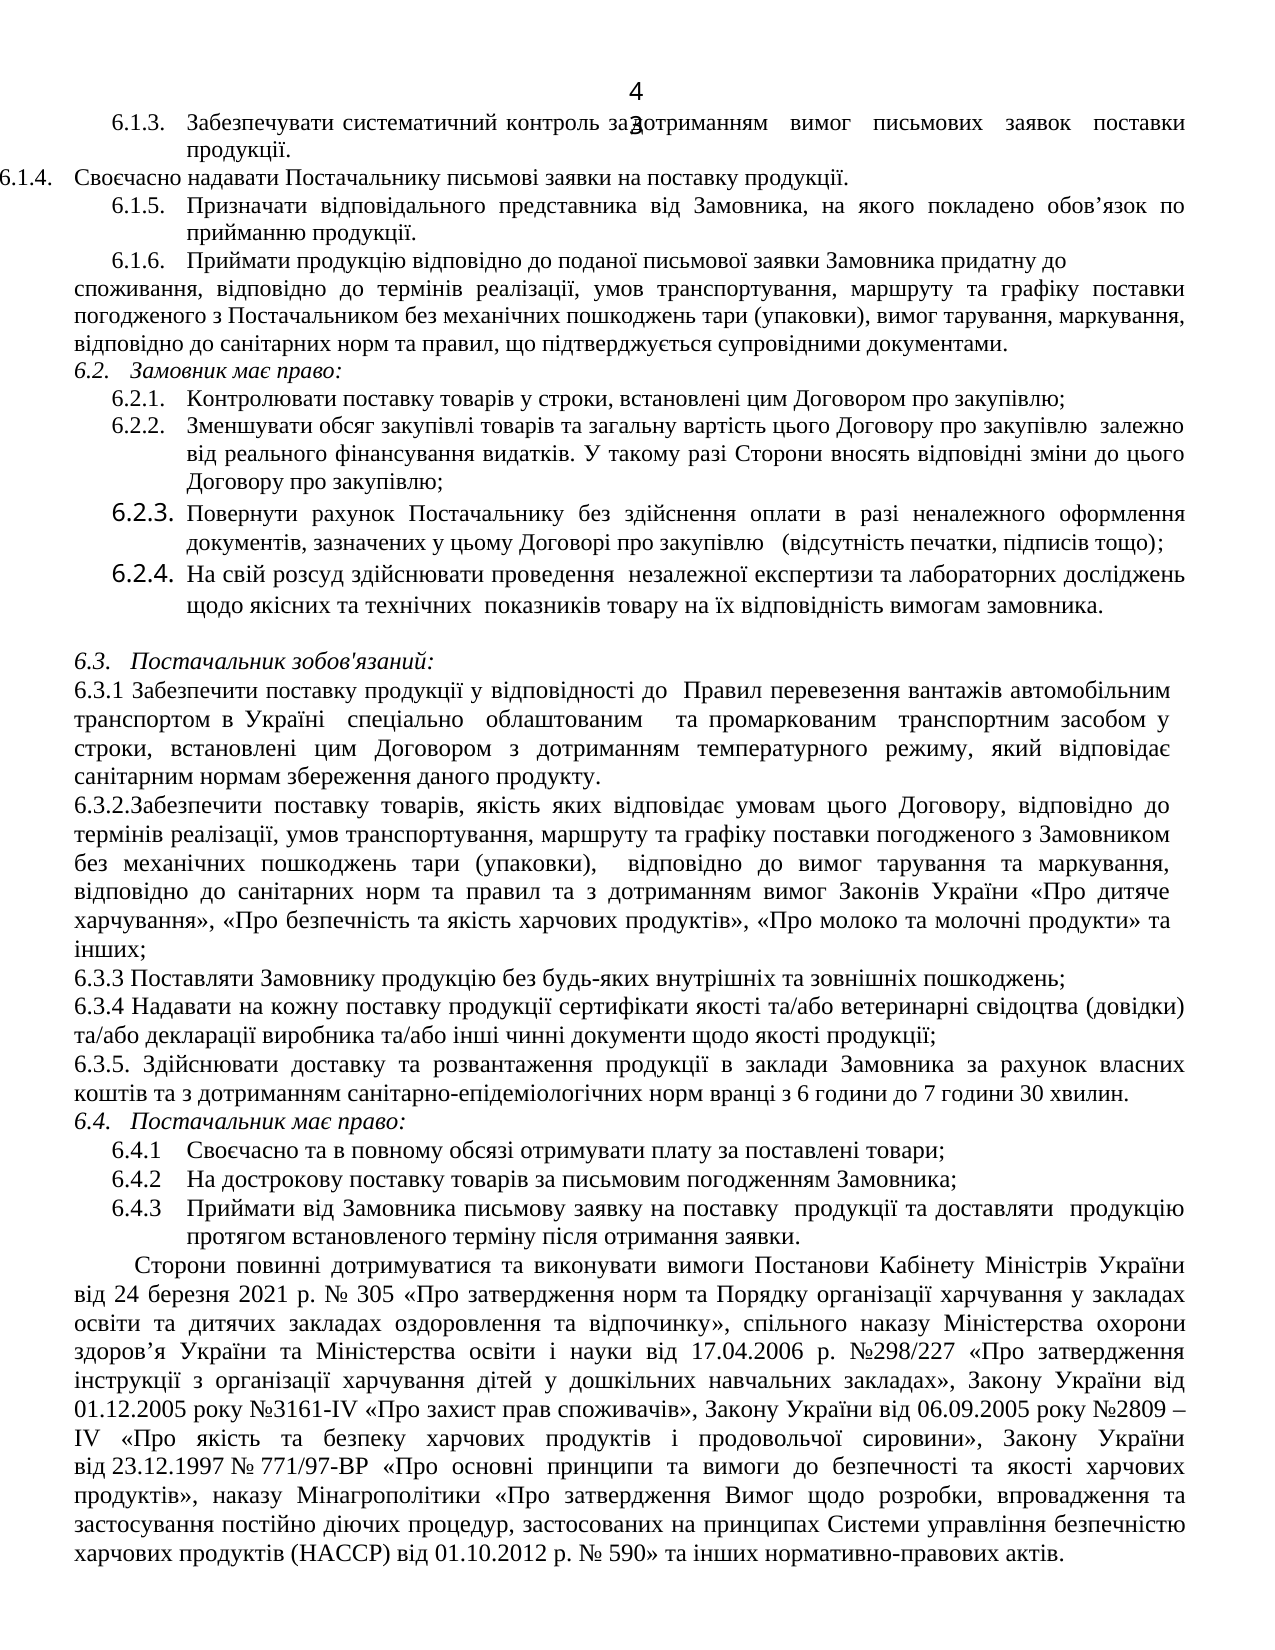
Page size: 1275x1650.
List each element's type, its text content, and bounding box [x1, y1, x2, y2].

text споживання, відповідно до термінів реалізації, умов транспортування, маршруту та графіку поставки погодженого з Постачальником без механічних пошкоджень тари (упаковки), вимог тарування, маркування, відповідно до санітарних норм та правил, що підтверджується супровідними документами. [74, 273, 1186, 356]
text 6.3.2.Забезпечити поставку товарів, якість яких відповідає умовам цього Договору, відповідно до термінів реалізації, умов транспортування, маршруту та графіку поставки погодженого з Замовником без механічних пошкоджень тари (упаковки), відповідно до вимог тарування та маркування, відповідно до санітарних норм та правил та з дотриманням вимог Законів України «Про дитяче харчування», «Про безпечність та якість харчових продуктів», «Про молоко та молочні продукти» та інших; [74, 790, 1172, 963]
list Своєчасно та в повному обсязі отримувати плату за поставлені товари; [111, 1135, 1186, 1164]
list На дострокову поставку товарів за письмовим погодженням Замовника; [111, 1164, 1186, 1193]
list Зменшувати обсяг закупівлі товарів та загальну вартість цього Договору про закупівлю залежно від реального фінансування видатків. У такому разі Сторони вносять відповідні зміни до цього Договору про закупівлю; [111, 412, 1186, 494]
list Забезпечувати систематичний контроль за дотриманням вимог письмових заявок поставки продукції. [111, 108, 1186, 163]
list Постачальник має право: [74, 1106, 1186, 1135]
list Постачальник зобов'язаний: [74, 646, 1186, 675]
text 6.3.5. Здійснювати доставку та розвантаження продукції в заклади Замовника за рахунок власних коштів та з дотриманням санітарно-епідеміологічних норм вранці з 6 години до 7 години 30 хвилин. [74, 1049, 1186, 1106]
list Приймати від Замовника письмову заявку на поставку продукції та доставляти продукцію протягом встановленого терміну після отримання заявки. [111, 1193, 1186, 1250]
text 6.3.1 Забезпечити поставку продукції у відповідності до Правил перевезення вантажів автомобільним транспортом в Україні спеціально облаштованим та промаркованим транспортним засобом у строки, встановлені цим Договором з дотриманням температурного режиму, який відповідає санітарним нормам збереження даного продукту. [74, 675, 1172, 790]
text 6.3.4 Надавати на кожну поставку продукції сертифікати якості та/або ветеринарні свідоцтва (довідки) та/або декларації виробника та/або інші чинні документи щодо якості продукції; [74, 991, 1186, 1049]
list Повернути рахунок Постачальнику без здійснення оплати в разі неналежного оформлення документів, зазначених у цьому Договорі про закупівлю (відсутність печатки, підписів тощо); [111, 494, 1186, 556]
text Сторони повинні дотримуватися та виконувати вимоги Постанови Кабінету Міністрів України від 24 березня 2021 р. № 305 «Про затвердження норм та Порядку організації харчування у закладах освіти та дитячих закладах оздоровлення та відпочинку», спільного наказу Міністерства охорони здоров’я України та Міністерства освіти і науки від 17.04.2006 р. №298/227 «Про затвердження інструкції з організації харчування дітей у дошкільних навчальних закладах», Закону України від 01.12.2005 року №3161-ІV «Про захист прав споживачів», Закону України від 06.09.2005 року №2809 – ІV «Про якість та безпеку харчових продуктів і продовольчої сировини», Закону України від 23.12.1997 № 771/97-ВР «Про основні принципи та вимоги до безпечності та якості харчових продуктів», наказу Мінагрополітики «Про затвердження Вимог щодо розробки, впровадження та застосування постійно діючих процедур, застосованих на принципах Системи управління безпечністю харчових продуктів (НАССР) від 01.10.2012 р. № 590» та інших нормативно-правових актів. [74, 1250, 1186, 1566]
list Контролювати поставку товарів у строки, встановлені цим Договором про закупівлю; [111, 384, 1186, 412]
list Приймати продукцію відповідно до поданої письмової заявки Замовника придатну до [111, 246, 1186, 273]
list Замовник має право: [74, 356, 1186, 384]
list На свій розсуд здійснювати проведення незалежної експертизи та лабораторних досліджень щодо якісних та технічних показників товару на їх відповідність вимогам замовника. [111, 556, 1186, 619]
list Своєчасно надавати Постачальнику письмові заявки на поставку продукції. [0, 163, 1186, 191]
text 6.3.3 Поставляти Замовнику продукцію без будь-яких внутрішніх та зовнішніх пошкоджень; [74, 963, 1186, 991]
list Призначати відповідального представника від Замовника, на якого покладено обов’язок по прийманню продукції. [111, 191, 1186, 246]
